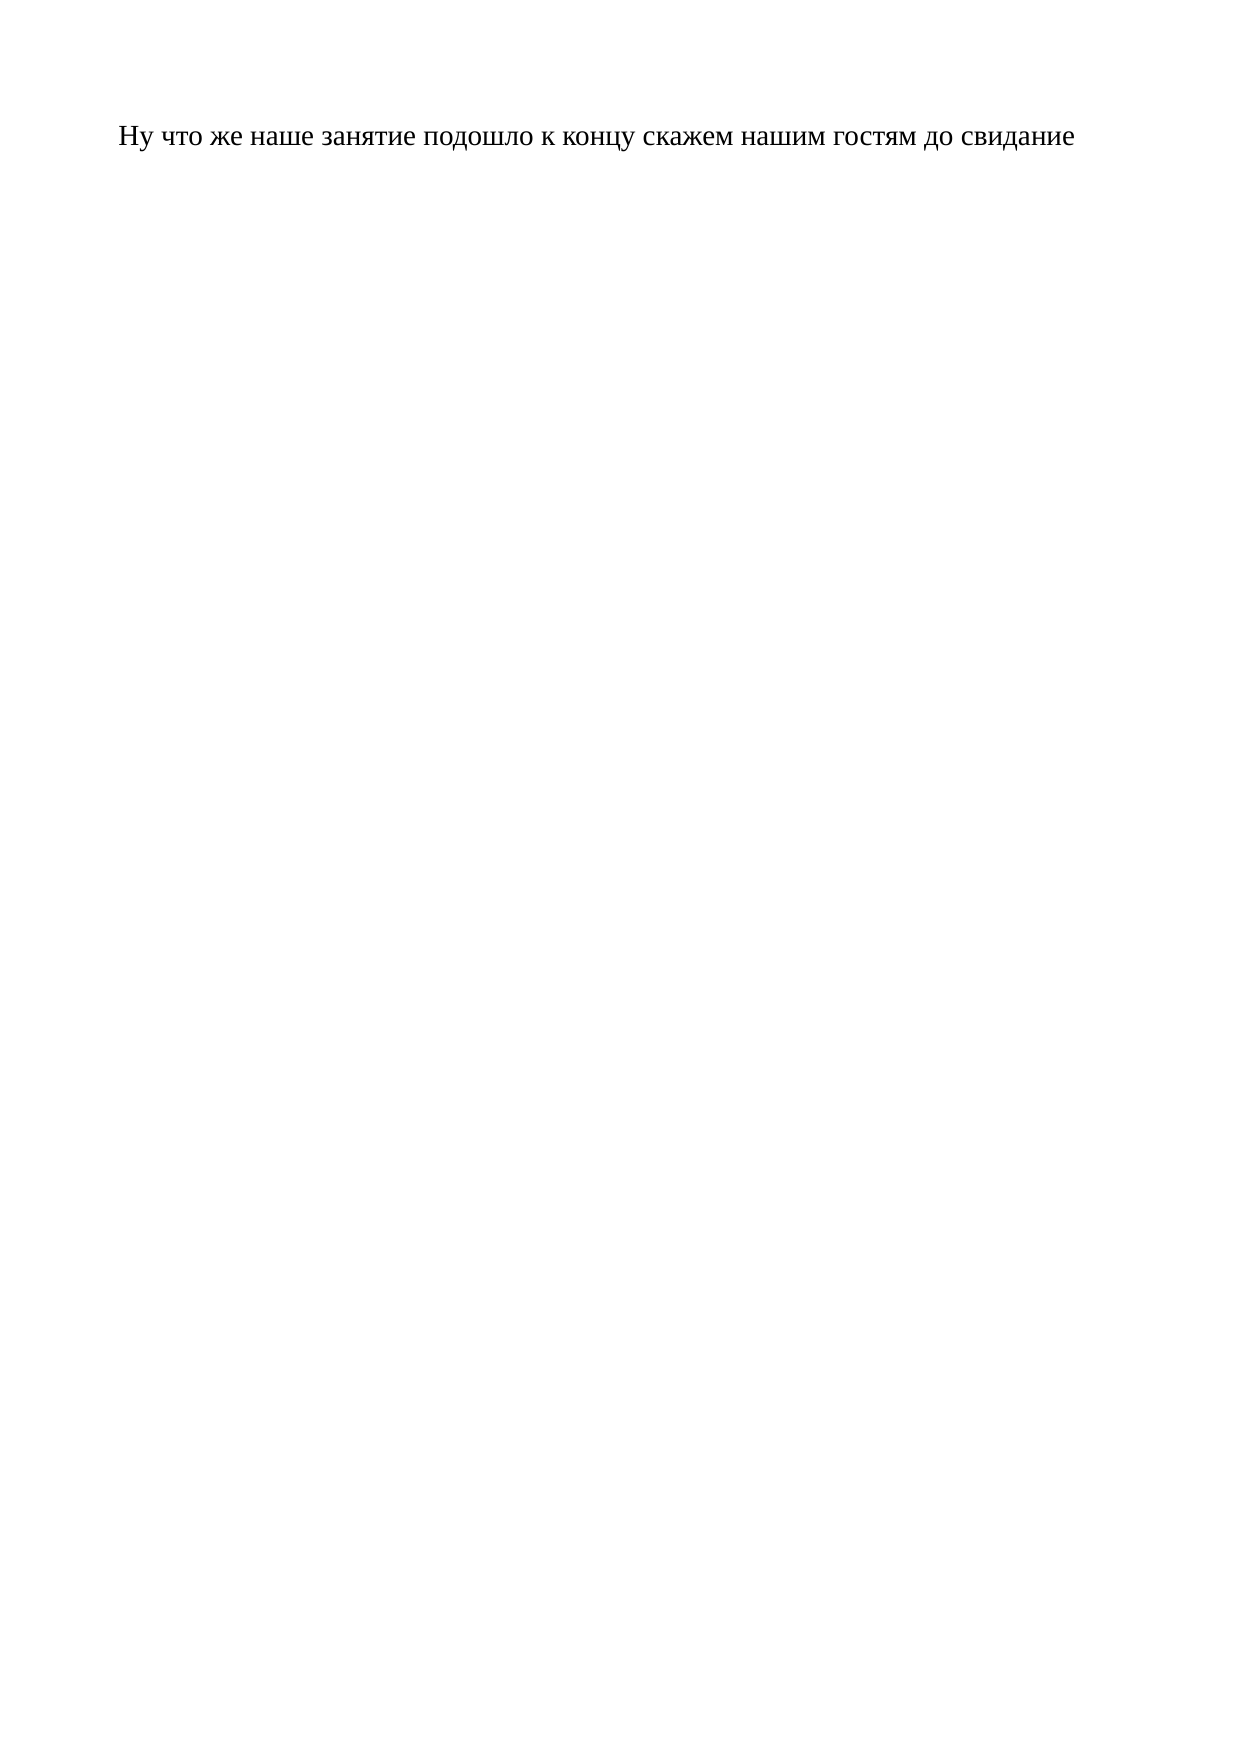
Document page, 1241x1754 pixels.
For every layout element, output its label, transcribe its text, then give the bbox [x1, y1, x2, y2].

text Ну что же наше занятие подошло к концу скажем нашим гостям до свидание [118, 118, 1122, 202]
